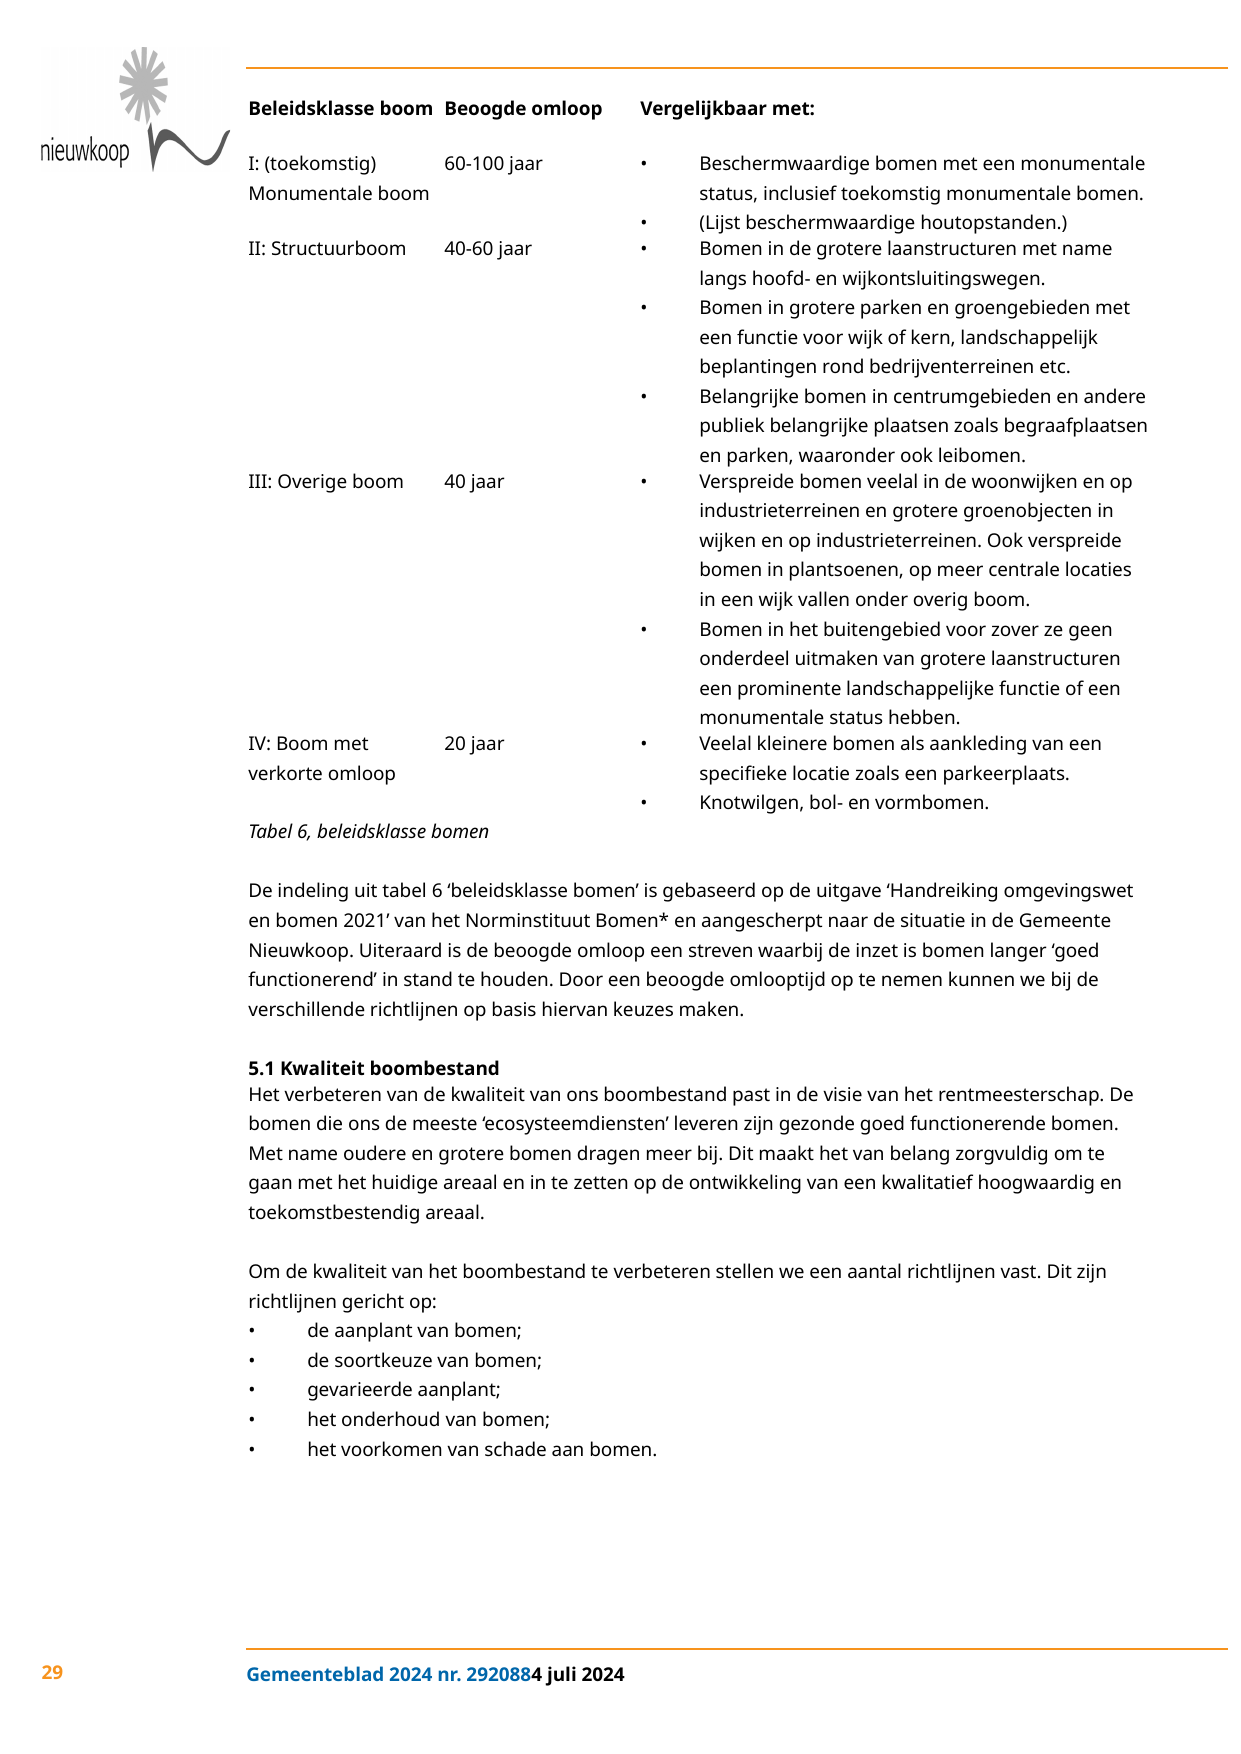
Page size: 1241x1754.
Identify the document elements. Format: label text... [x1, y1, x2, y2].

text 5.1 Kwaliteit boombestand [248, 1055, 1152, 1081]
table_header Beoogde omloop [444, 95, 640, 150]
table_cell 40-60 jaar [444, 235, 640, 468]
table_cell 40 jaar [444, 468, 640, 730]
text Het verbeteren van de kwaliteit van ons boombestand past in de visie van het rentmeesterschap. De bomen die ons de meeste ‘ecosysteemdiensten’ leveren zijn gezonde goed functionerende bomen. Met name oudere en grotere bomen dragen meer bij. Dit maakt het van belang zorgvuldig om te gaan met het huidige areaal en in te zetten op de ontwikkeling van een kwalitatief hoogwaardig en toekomstbestendig areaal. [248, 1081, 1152, 1225]
table_cell Veelal kleinere bomen als aankleding van een specifieke locatie zoals een parkeerplaats. Knotwilgen, bol- en vormbomen. [640, 730, 1152, 815]
table_cell I: (toekomstig) Monumentale boom [248, 150, 444, 235]
list het onderhoud van bomen; [248, 1406, 1152, 1432]
list de aanplant van bomen; [248, 1317, 1152, 1343]
table_cell III: Overige boom [248, 468, 444, 730]
table_cell II: Structuurboom [248, 235, 444, 468]
table_cell Bomen in de grotere laanstructuren met name langs hoofd- en wijkontsluitingswegen. Bomen in grotere parken en groengebieden met een functie voor wijk of kern, landschappelijk beplantingen rond bedrijventerreinen etc. Belangrijke bomen in centrumgebieden en andere publiek belangrijke plaatsen zoals begraafplaatsen en parken, waaronder ook leibomen. [640, 235, 1152, 468]
table_header Vergelijkbaar met: [640, 95, 1152, 150]
list het voorkomen van schade aan bomen. [248, 1436, 1152, 1462]
text De indeling uit tabel 6 ‘beleidsklasse bomen’ is gebaseerd op de uitgave ‘Handreiking omgevingswet en bomen 2021’ van het Norminstituut Bomen* en aangescherpt naar de situatie in de Gemeente Nieuwkoop. Uiteraard is de beoogde omloop een streven waarbij de inzet is bomen langer ‘goed functionerend’ in stand te houden. Door een beoogde omlooptijd op te nemen kunnen we bij de verschillende richtlijnen op basis hiervan keuzes maken. [248, 878, 1152, 1022]
table_cell IV: Boom met verkorte omloop [248, 730, 444, 815]
table_cell 60-100 jaar [444, 150, 640, 235]
picture [41, 47, 231, 172]
table_cell Verspreide bomen veelal in de woonwijken en op industrieterreinen en grotere groenobjecten in wijken en op industrieterreinen. Ook verspreide bomen in plantsoenen, op meer centrale locaties in een wijk vallen onder overig boom. Bomen in het buitengebied voor zover ze geen onderdeel uitmaken van grotere laanstructuren een prominente landschappelijke functie of een monumentale status hebben. [640, 468, 1152, 730]
table_cell Beschermwaardige bomen met een monumentale status, inclusief toekomstig monumentale bomen. (Lijst beschermwaardige houtopstanden.) [640, 150, 1152, 235]
text Tabel 6, beleidsklasse bomen [248, 818, 1152, 844]
text Om de kwaliteit van het boombestand te verbeteren stellen we een aantal richtlijnen vast. Dit zijn richtlijnen gericht op: [248, 1258, 1152, 1314]
table_cell 20 jaar [444, 730, 640, 815]
list de soortkeuze van bomen; [248, 1347, 1152, 1373]
list gevarieerde aanplant; [248, 1377, 1152, 1402]
table_header Beleidsklasse boom [248, 95, 444, 150]
